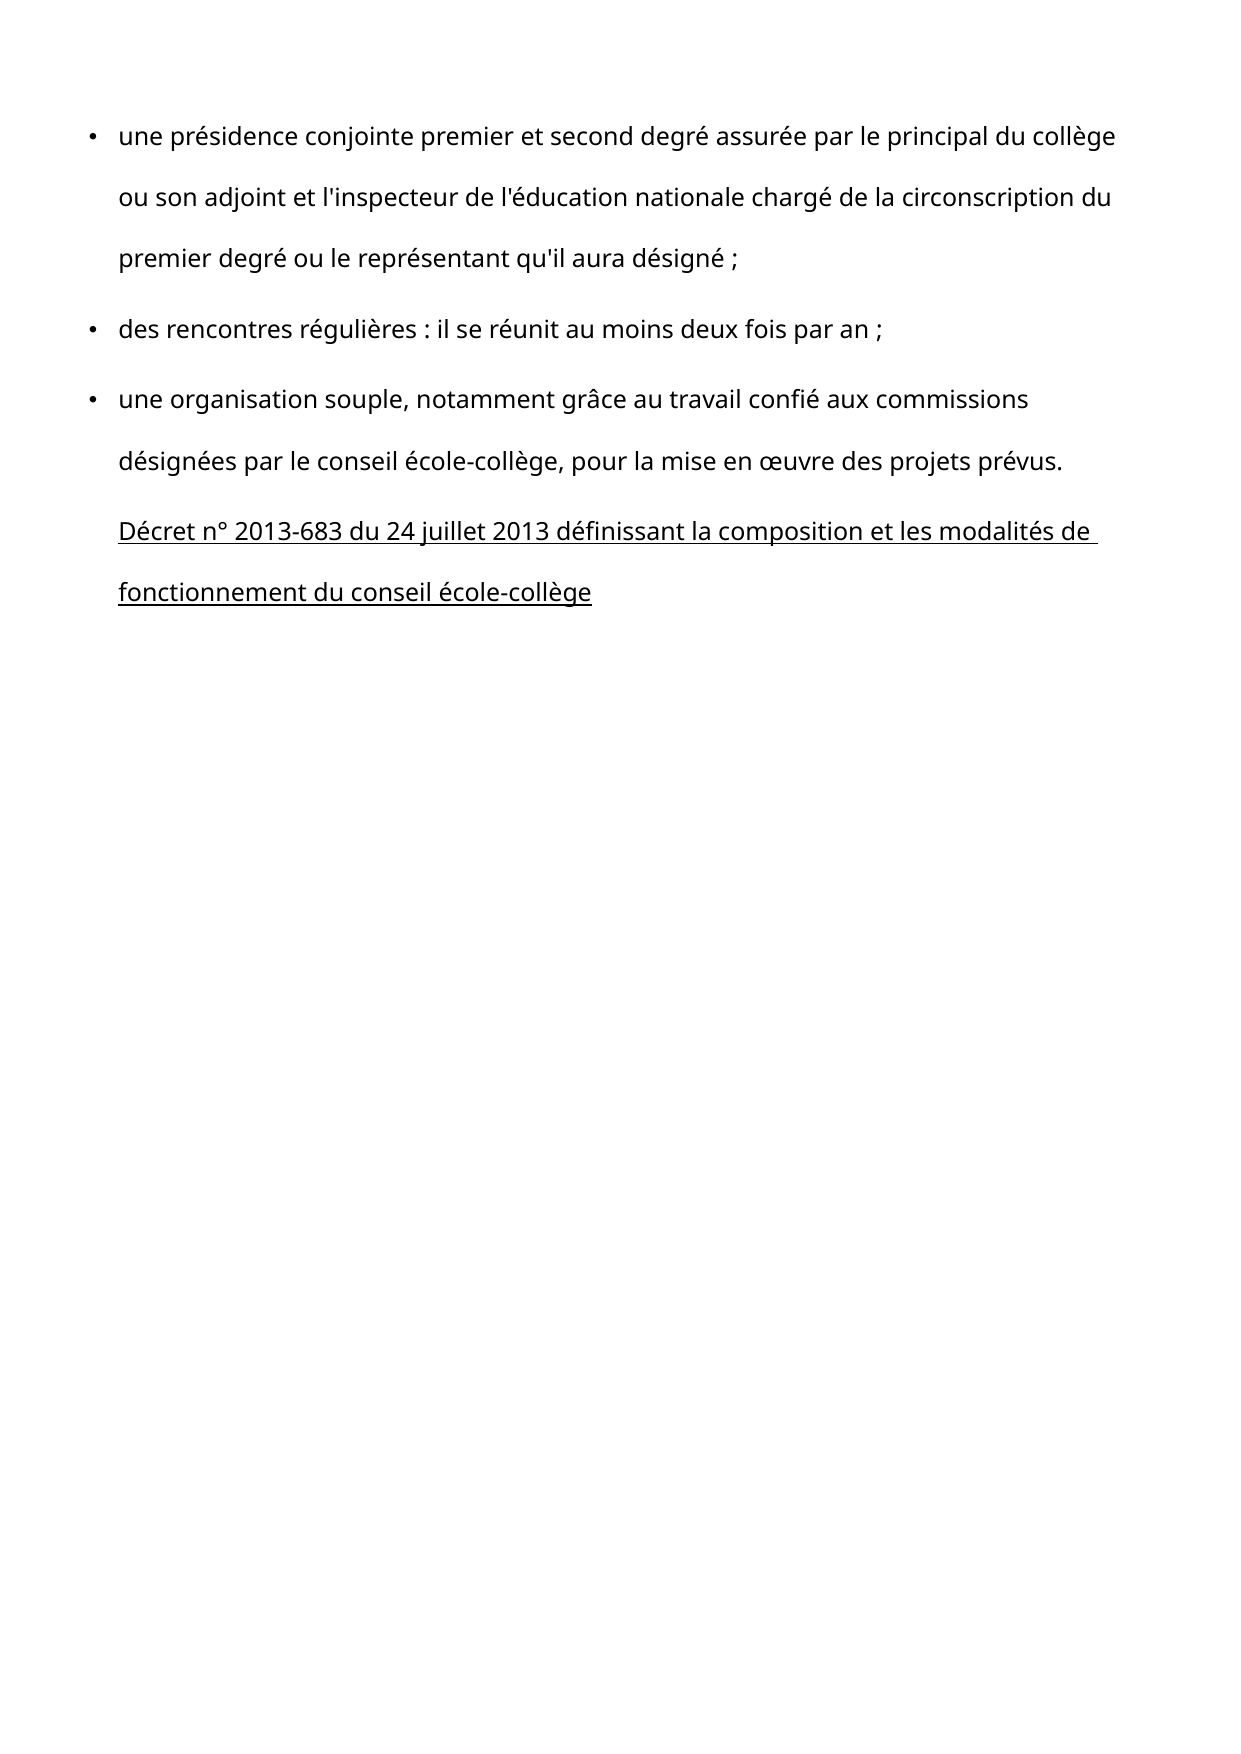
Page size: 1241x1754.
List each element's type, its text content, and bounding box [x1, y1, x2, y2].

list une présidence conjointe premier et second degré assurée par le principal du collège ou son adjoint et l'inspecteur de l'éducation nationale chargé de la circonscription du premier degré ou le représentant qu'il aura désigné ; [118, 118, 1122, 275]
text Décret n° 2013-683 du 24 juillet 2013 définissant la composition et les modalités de fonctionnement du conseil école-collège [118, 514, 1122, 609]
list des rencontres régulières : il se réunit au moins deux fois par an ; [118, 311, 1122, 345]
list une organisation souple, notamment grâce au travail confié aux commissions désignées par le conseil école-collège, pour la mise en œuvre des projets prévus. [118, 382, 1122, 477]
